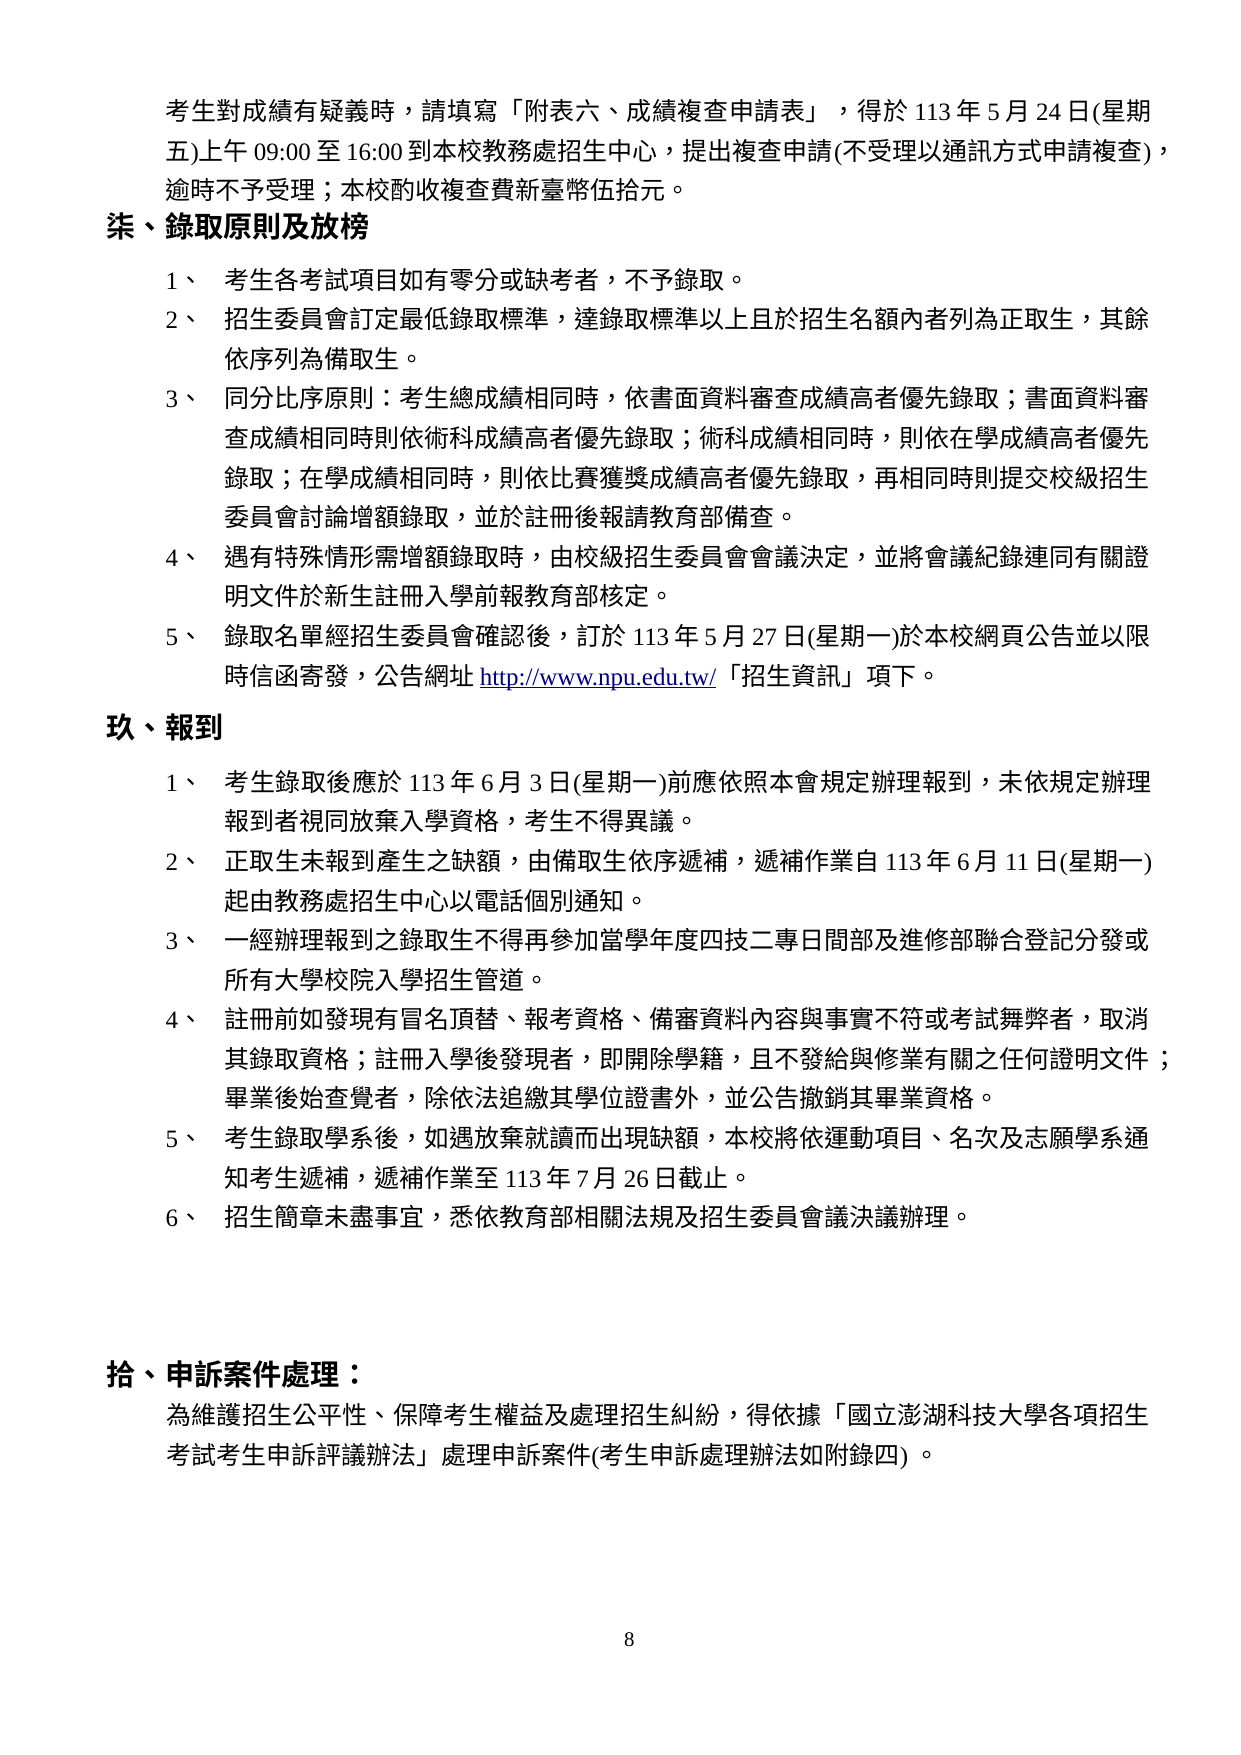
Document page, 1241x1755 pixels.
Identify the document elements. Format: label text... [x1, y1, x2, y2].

list 註冊前如發現有冒名頂替、報考資格、備審資料內容與事實不符或考試舞弊者，取消其錄取資格；註冊入學後發現者，即開除學籍，且不發給與修業有關之任何證明文件；畢業後始查覺者，除依法追繳其學位證書外，並公告撤銷其畢業資格。 [165, 997, 1152, 1116]
list 正取生未報到產生之缺額，由備取生依序遞補，遞補作業自113年6月11日(星期一)起由教務處招生中心以電話個別通知。 [165, 839, 1152, 918]
list 考生錄取後應於113年6月3日(星期一)前應依照本會規定辦理報到，未依規定辦理報到者視同放棄入學資格，考生不得異議。 [165, 759, 1152, 839]
text 為維護招生公平性、保障考生權益及處理招生糾紛，得依據「國立澎湖科技大學各項招生考試考生申訴評議辦法」處理申訴案件(考生申訴處理辦法如附錄四) 。 [166, 1393, 1152, 1472]
subtitle 柒、錄取原則及放榜 [106, 207, 1152, 245]
list 招生簡章未盡事宜，悉依教育部相關法規及招生委員會議決議辦理。 [165, 1195, 1152, 1234]
list 一經辦理報到之錄取生不得再參加當學年度四技二專日間部及進修部聯合登記分發或所有大學校院入學招生管道。 [165, 918, 1152, 997]
text 拾、申訴案件處理： [106, 1353, 1152, 1393]
subtitle 玖、報到 [106, 693, 1152, 747]
list 遇有特殊情形需增額錄取時，由校級招生委員會會議決定，並將會議紀錄連同有關證明文件於新生註冊入學前報教育部核定。 [165, 534, 1152, 614]
list 招生委員會訂定最低錄取標準，達錄取標準以上且於招生名額內者列為正取生，其餘依序列為備取生。 [165, 297, 1152, 376]
list 錄取名單經招生委員會確認後，訂於113年5月27日(星期一)於本校網頁公告並以限時信函寄發，公告網址http://www.npu.edu.tw/「招生資訊」項下。 [165, 614, 1152, 693]
list 考生各考試項目如有零分或缺考者，不予錄取。 [165, 257, 1152, 297]
list 考生錄取學系後，如遇放棄就讀而出現缺額，本校將依運動項目、名次及志願學系通知考生遞補，遞補作業至113年7月26日截止。 [165, 1116, 1152, 1195]
list 同分比序原則：考生總成績相同時，依書面資料審查成績高者優先錄取；書面資料審查成績相同時則依術科成績高者優先錄取；術科成績相同時，則依在學成績高者優先錄取；在學成績相同時，則依比賽獲獎成績高者優先錄取，再相同時則提交校級招生委員會討論增額錄取，並於註冊後報請教育部備查。 [165, 376, 1152, 534]
text 考生對成績有疑義時，請填寫「附表六、成績複查申請表」，得於113年5月24日(星期五)上午09:00至16:00到本校教務處招生中心，提出複查申請(不受理以通訊方式申請複查)，逾時不予受理；本校酌收複查費新臺幣伍拾元。 [165, 89, 1152, 207]
